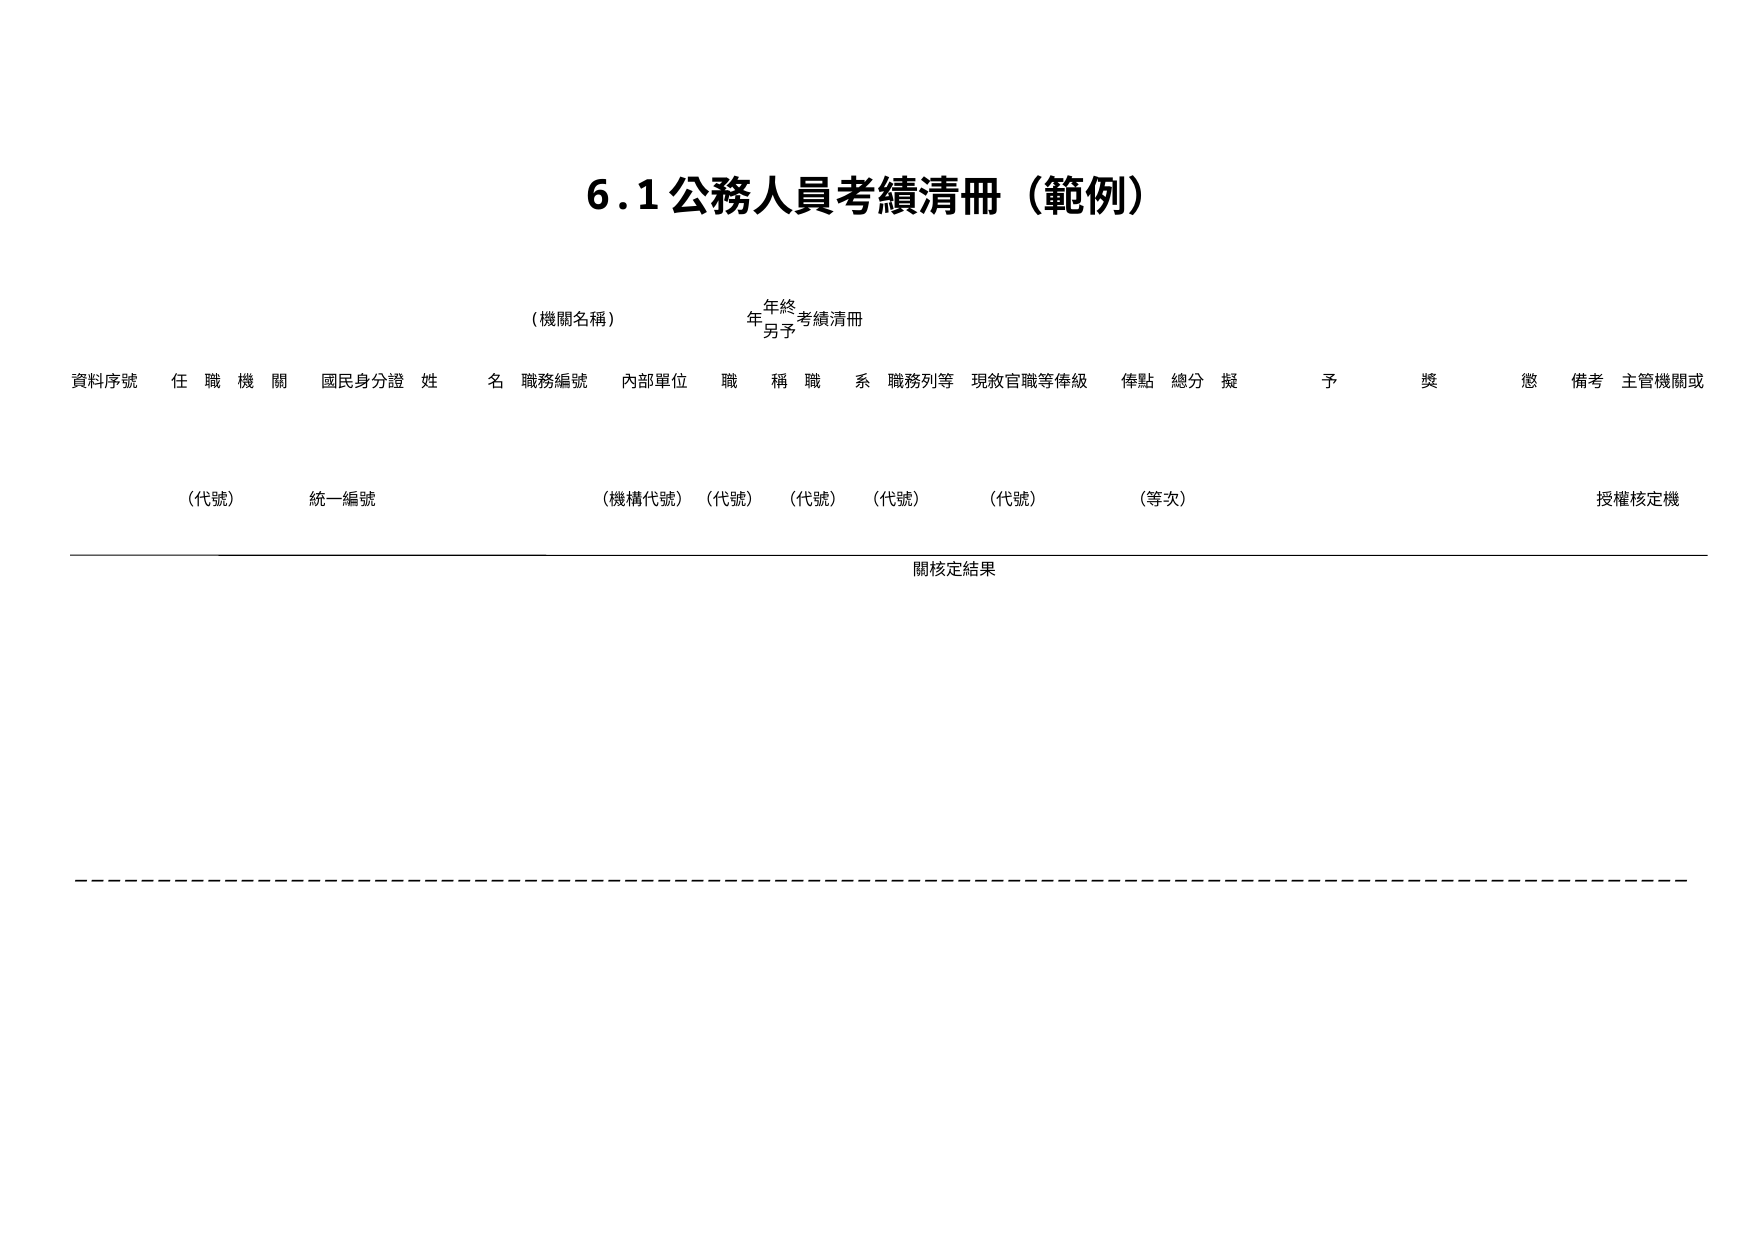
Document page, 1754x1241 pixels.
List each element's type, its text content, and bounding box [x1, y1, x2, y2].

table_header [1461, 276, 1708, 339]
table_cell 資料序號 任 職 機 關 國民身分證 姓 名 職務編號 內部單位 職 稱 職 系 職務列等 現敘官職等俸級 俸點 總分 擬 予 獎 懲 備考 主管機關或 （代號） 統一編號 （機構代號） （代號） （代號） （代號） （代號） （等次） 授權核定機 關核定結果 [71, 339, 1708, 554]
text 6.1公務人員考績清冊（範例） [71, 151, 1683, 214]
table_cell 資料序號 任 職 機 關 國民身分證 姓 名 職務編號 內部單位 職 稱 職 系 職務列等 現敘官職等俸級 俸點 總分 擬 予 獎 懲 備考 主管機關或 （代號） 統一編號 （機構代號） （代號） （代號） （代號） （代號） （等次） 授權核定機 關核定結果 [71, 556, 1708, 589]
table_header [71, 276, 342, 339]
table_cell －－－－－－－－－－－－－－－－－－－－－－－－－－－－－－－－－－－－－－－－－－－－－－－－－－－－－－－－－－－－－－－－－－－－－－－－－－－－－－－－－－－－－－－－－－－－－－－－－ [71, 589, 1708, 901]
table_header (機關名稱) 年年終另予考績清冊 [342, 276, 1461, 339]
